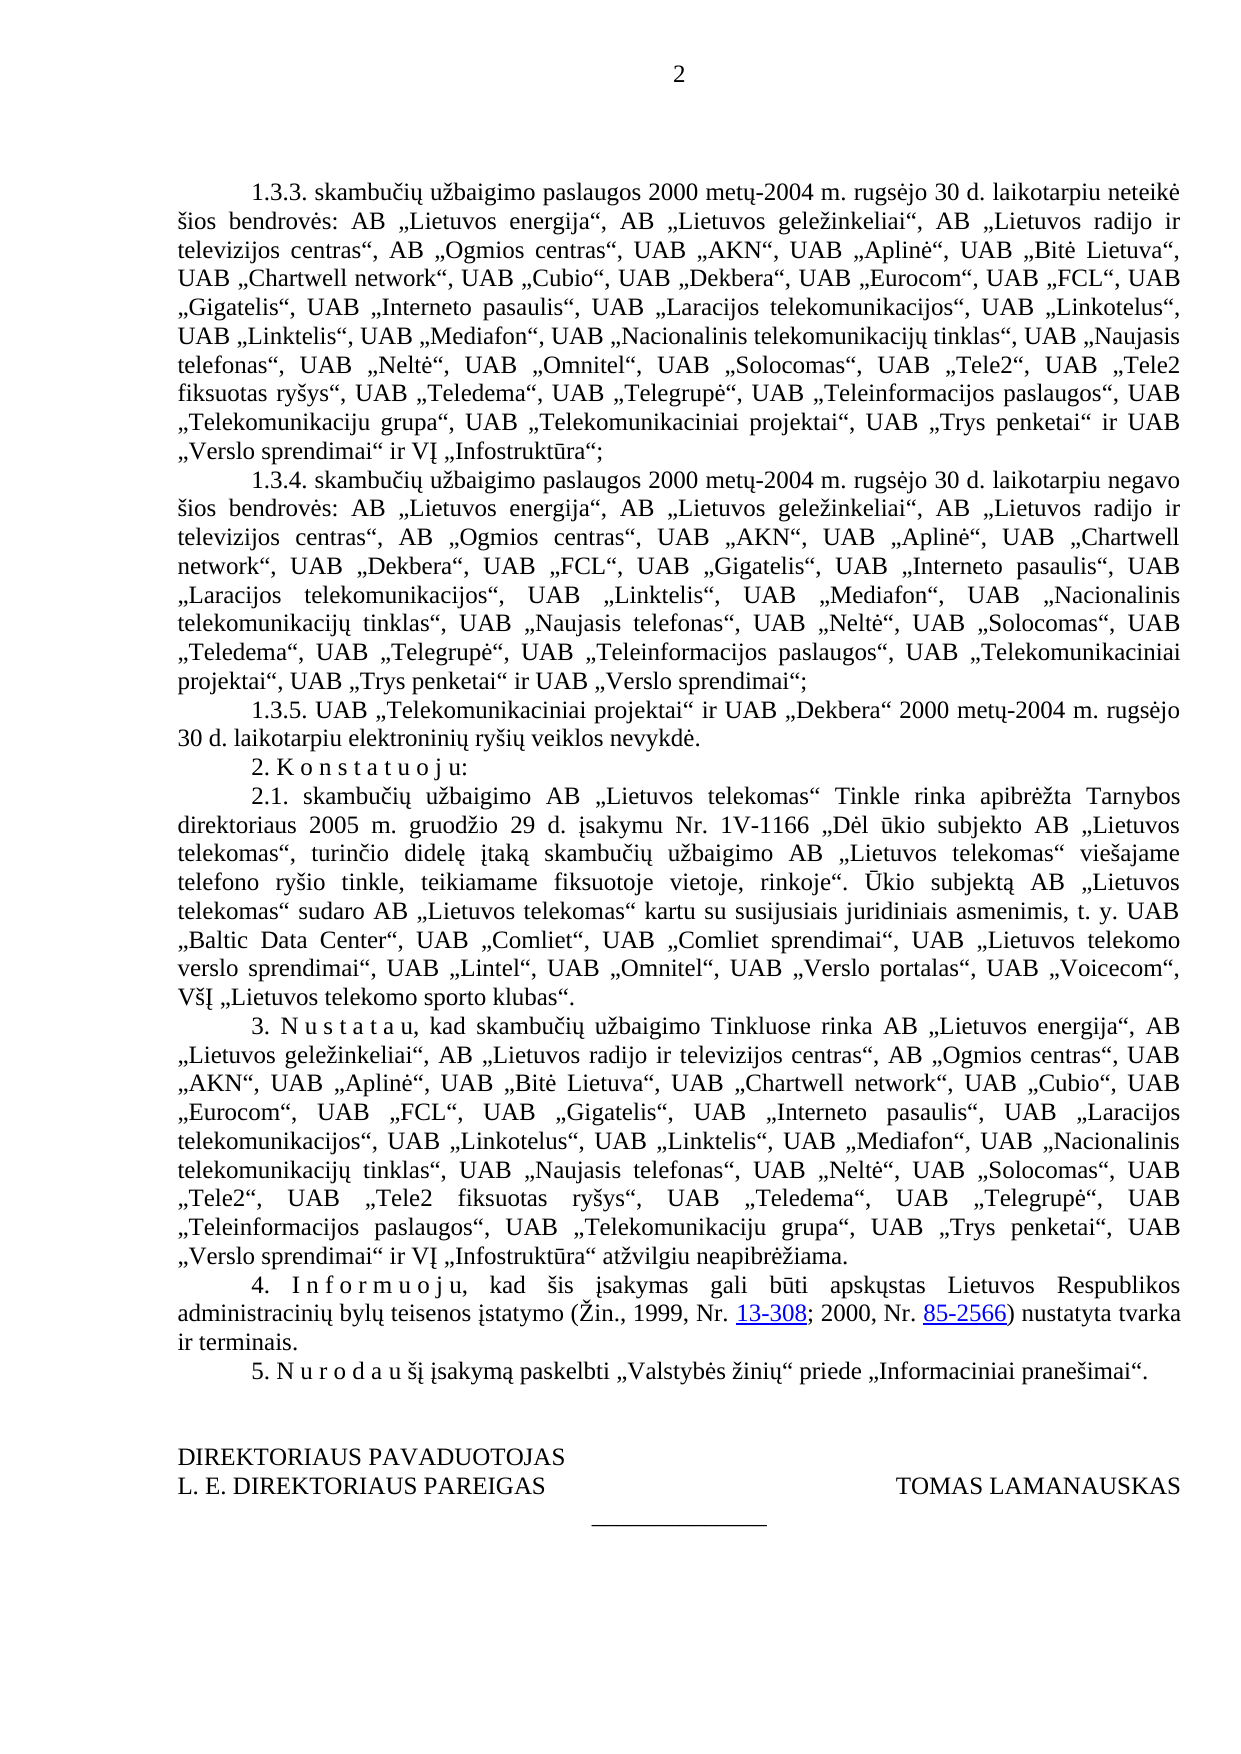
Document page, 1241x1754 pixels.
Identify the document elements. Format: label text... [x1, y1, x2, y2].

text L. E. DIREKTORIAUS PAREIGAS TOMAS LAMANAUSKAS [177, 1471, 1181, 1500]
text DIREKTORIAUS PAVADUOTOJAS [177, 1442, 1181, 1471]
text 1.3.5. UAB „Telekomunikaciniai projektai“ ir UAB „Dekbera“ 2000 metų-2004 m. rugsėjo 30 d. laikotarpiu elektroninių ryšių veiklos nevykdė. [177, 695, 1181, 752]
text 1.3.4. skambučių užbaigimo paslaugos 2000 metų-2004 m. rugsėjo 30 d. laikotarpiu negavo šios bendrovės: AB „Lietuvos energija“, AB „Lietuvos geležinkeliai“, AB „Lietuvos radijo ir televizijos centras“, AB „Ogmios centras“, UAB „AKN“, UAB „Aplinė“, UAB „Chartwell network“, UAB „Dekbera“, UAB „FCL“, UAB „Gigatelis“, UAB „Interneto pasaulis“, UAB „Laracijos telekomunikacijos“, UAB „Linktelis“, UAB „Mediafon“, UAB „Nacionalinis telekomunikacijų tinklas“, UAB „Naujasis telefonas“, UAB „Neltė“, UAB „Solocomas“, UAB „Teledema“, UAB „Telegrupė“, UAB „Teleinformacijos paslaugos“, UAB „Telekomunikaciniai projektai“, UAB „Trys penketai“ ir UAB „Verslo sprendimai“; [177, 465, 1181, 695]
text 4. Informuoju, kad šis įsakymas gali būti apskųstas Lietuvos Respublikos administracinių bylų teisenos įstatymo (Žin., 1999, Nr. 13-308; 2000, Nr. 85-2566) nustatyta tvarka ir terminais. [177, 1270, 1181, 1356]
text 2.1. skambučių užbaigimo AB „Lietuvos telekomas“ Tinkle rinka apibrėžta Tarnybos direktoriaus 2005 m. gruodžio 29 d. įsakymu Nr. 1V-1166 „Dėl ūkio subjekto AB „Lietuvos telekomas“, turinčio didelę įtaką skambučių užbaigimo AB „Lietuvos telekomas“ viešajame telefono ryšio tinkle, teikiamame fiksuotoje vietoje, rinkoje“. Ūkio subjektą AB „Lietuvos telekomas“ sudaro AB „Lietuvos telekomas“ kartu su susijusiais juridiniais asmenimis, t. y. UAB „Baltic Data Center“, UAB „Comliet“, UAB „Comliet sprendimai“, UAB „Lietuvos telekomo verslo sprendimai“, UAB „Lintel“, UAB „Omnitel“, UAB „Verslo portalas“, UAB „Voicecom“, VšĮ „Lietuvos telekomo sporto klubas“. [177, 781, 1181, 1011]
text 1.3.3. skambučių užbaigimo paslaugos 2000 metų-2004 m. rugsėjo 30 d. laikotarpiu neteikė šios bendrovės: AB „Lietuvos energija“, AB „Lietuvos geležinkeliai“, AB „Lietuvos radijo ir televizijos centras“, AB „Ogmios centras“, UAB „AKN“, UAB „Aplinė“, UAB „Bitė Lietuva“, UAB „Chartwell network“, UAB „Cubio“, UAB „Dekbera“, UAB „Eurocom“, UAB „FCL“, UAB „Gigatelis“, UAB „Interneto pasaulis“, UAB „Laracijos telekomunikacijos“, UAB „Linkotelus“, UAB „Linktelis“, UAB „Mediafon“, UAB „Nacionalinis telekomunikacijų tinklas“, UAB „Naujasis telefonas“, UAB „Neltė“, UAB „Omnitel“, UAB „Solocomas“, UAB „Tele2“, UAB „Tele2 fiksuotas ryšys“, UAB „Teledema“, UAB „Telegrupė“, UAB „Teleinformacijos paslaugos“, UAB „Telekomunikaciju grupa“, UAB „Telekomunikaciniai projektai“, UAB „Trys penketai“ ir UAB „Verslo sprendimai“ ir VĮ „Infostruktūra“; [177, 177, 1181, 465]
text 5. Nurodau šį įsakymą paskelbti „Valstybės žinių“ priede „Informaciniai pranešimai“. [177, 1356, 1181, 1385]
text ______________ [177, 1500, 1181, 1528]
text 2. Konstatuoju: [177, 752, 1181, 781]
text 3. Nustatau, kad skambučių užbaigimo Tinkluose rinka AB „Lietuvos energija“, AB „Lietuvos geležinkeliai“, AB „Lietuvos radijo ir televizijos centras“, AB „Ogmios centras“, UAB „AKN“, UAB „Aplinė“, UAB „Bitė Lietuva“, UAB „Chartwell network“, UAB „Cubio“, UAB „Eurocom“, UAB „FCL“, UAB „Gigatelis“, UAB „Interneto pasaulis“, UAB „Laracijos telekomunikacijos“, UAB „Linkotelus“, UAB „Linktelis“, UAB „Mediafon“, UAB „Nacionalinis telekomunikacijų tinklas“, UAB „Naujasis telefonas“, UAB „Neltė“, UAB „Solocomas“, UAB „Tele2“, UAB „Tele2 fiksuotas ryšys“, UAB „Teledema“, UAB „Telegrupė“, UAB „Teleinformacijos paslaugos“, UAB „Telekomunikaciju grupa“, UAB „Trys penketai“, UAB „Verslo sprendimai“ ir VĮ „Infostruktūra“ atžvilgiu neapibrėžiama. [177, 1011, 1181, 1270]
